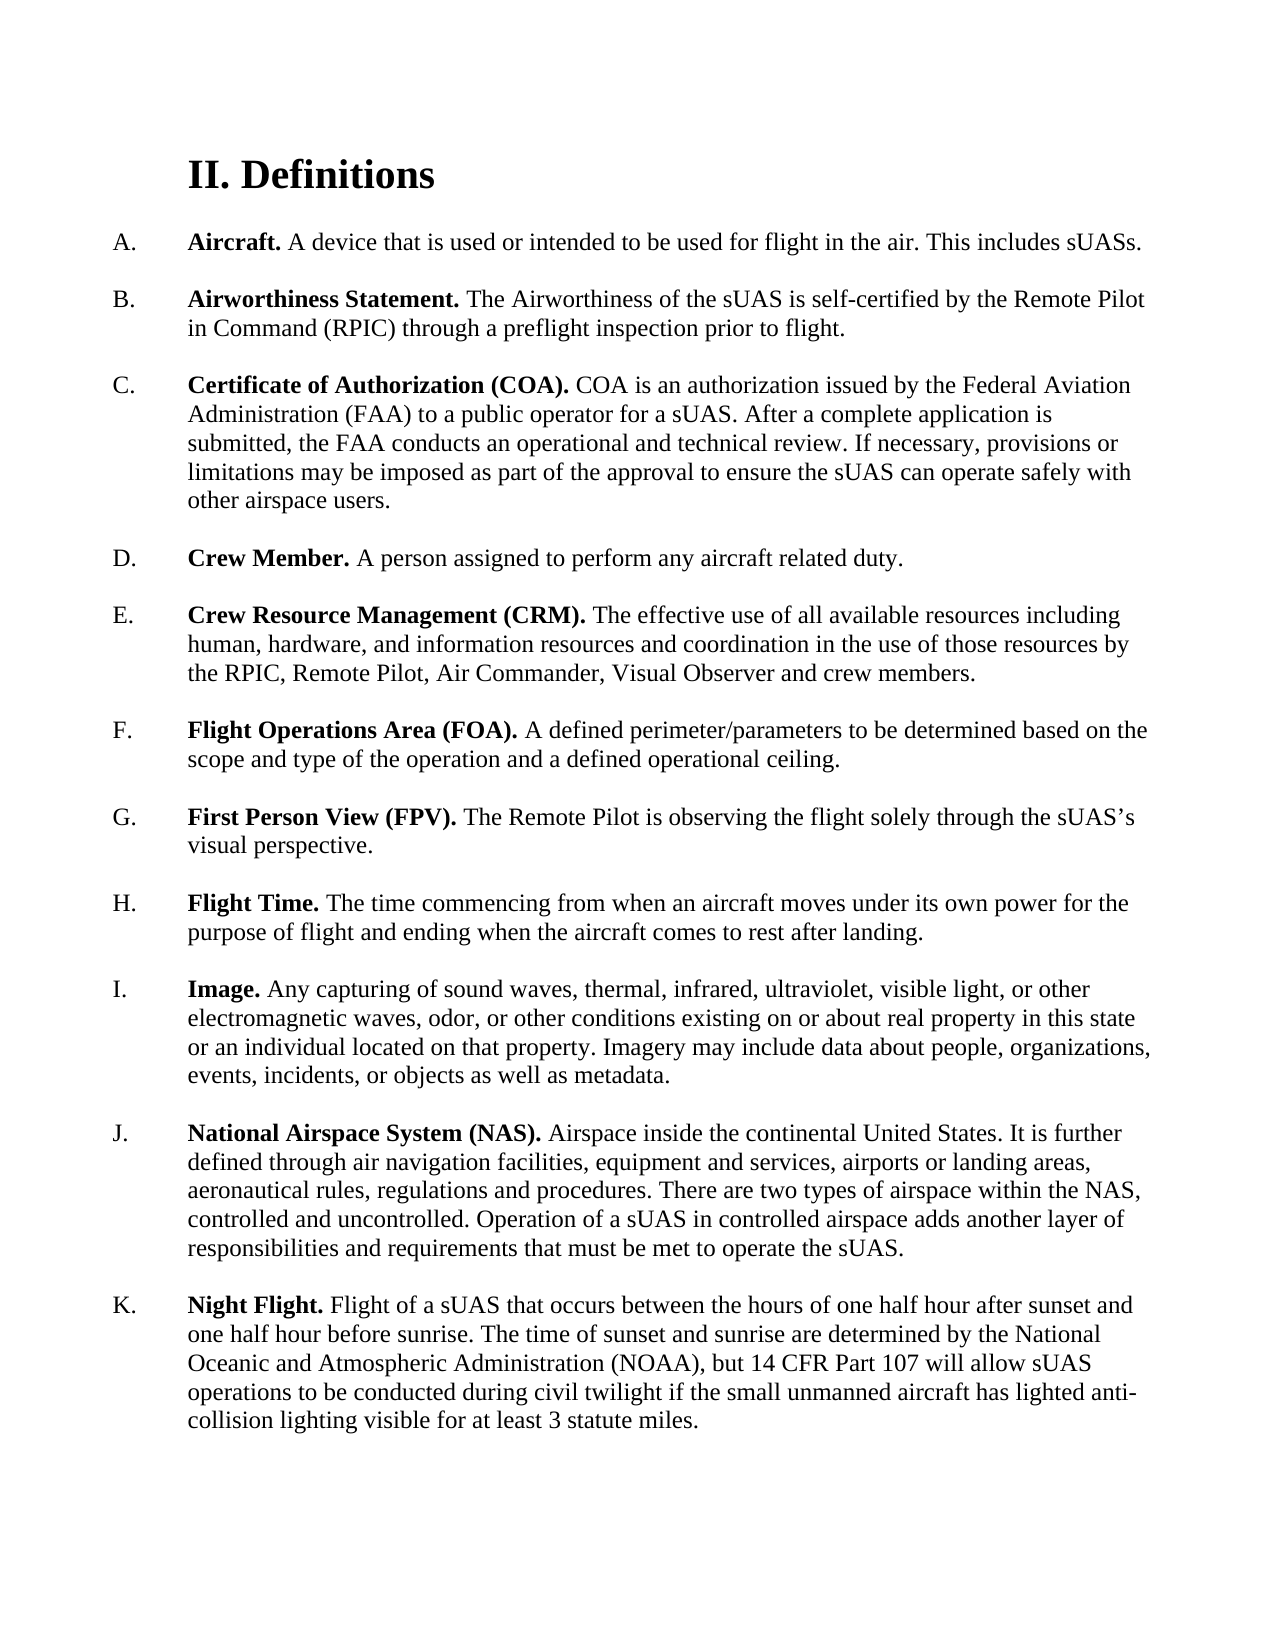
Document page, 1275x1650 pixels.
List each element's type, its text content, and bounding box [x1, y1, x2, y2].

subtitle II. Definitions [187, 150, 1162, 198]
text D. Crew Member. A person assigned to perform any aircraft related duty. [112, 543, 1162, 572]
text E. Crew Resource Management (CRM). The effective use of all available resources including human, hardware, and information resources and coordination in the use of those resources by the RPIC, Remote Pilot, Air Commander, Visual Observer and crew members. [112, 600, 1162, 687]
text C. Certificate of Authorization (COA). COA is an authorization issued by the Federal Aviation Administration (FAA) to a public operator for a sUAS. After a complete application is submitted, the FAA conducts an operational and technical review. If necessary, provisions or limitations may be imposed as part of the approval to ensure the sUAS can operate safely with other airspace users. [112, 370, 1162, 514]
text A. Aircraft. A device that is used or intended to be used for flight in the air. This includes sUASs. [112, 227, 1162, 255]
text K. Night Flight. Flight of a sUAS that occurs between the hours of one half hour after sunset and one half hour before sunrise. The time of sunset and sunrise are determined by the National Oceanic and Atmospheric Administration (NOAA), but 14 CFR Part 107 will allow sUAS operations to be conducted during civil twilight if the small unmanned aircraft has lighted anti- collision lighting visible for at least 3 statute miles. [112, 1290, 1162, 1434]
text I. Image. Any capturing of sound waves, thermal, infrared, ultraviolet, visible light, or other electromagnetic waves, odor, or other conditions existing on or about real property in this state or an individual located on that property. Imagery may include data about people, organizations, events, incidents, or objects as well as metadata. [112, 974, 1162, 1089]
text J. National Airspace System (NAS). Airspace inside the continental United States. It is further defined through air navigation facilities, equipment and services, airports or landing areas, aeronautical rules, regulations and procedures. There are two types of airspace within the NAS, controlled and uncontrolled. Operation of a sUAS in controlled airspace adds another layer of responsibilities and requirements that must be met to operate the sUAS. [112, 1118, 1162, 1262]
text G. First Person View (FPV). The Remote Pilot is observing the flight solely through the sUAS’s visual perspective. [112, 802, 1162, 859]
text B. Airworthiness Statement. The Airworthiness of the sUAS is self-certified by the Remote Pilot in Command (RPIC) through a preflight inspection prior to flight. [112, 284, 1162, 342]
text H. Flight Time. The time commencing from when an aircraft moves under its own power for the purpose of flight and ending when the aircraft comes to rest after landing. [112, 888, 1162, 945]
text F. Flight Operations Area (FOA). A defined perimeter/parameters to be determined based on the scope and type of the operation and a defined operational ceiling. [112, 715, 1162, 773]
